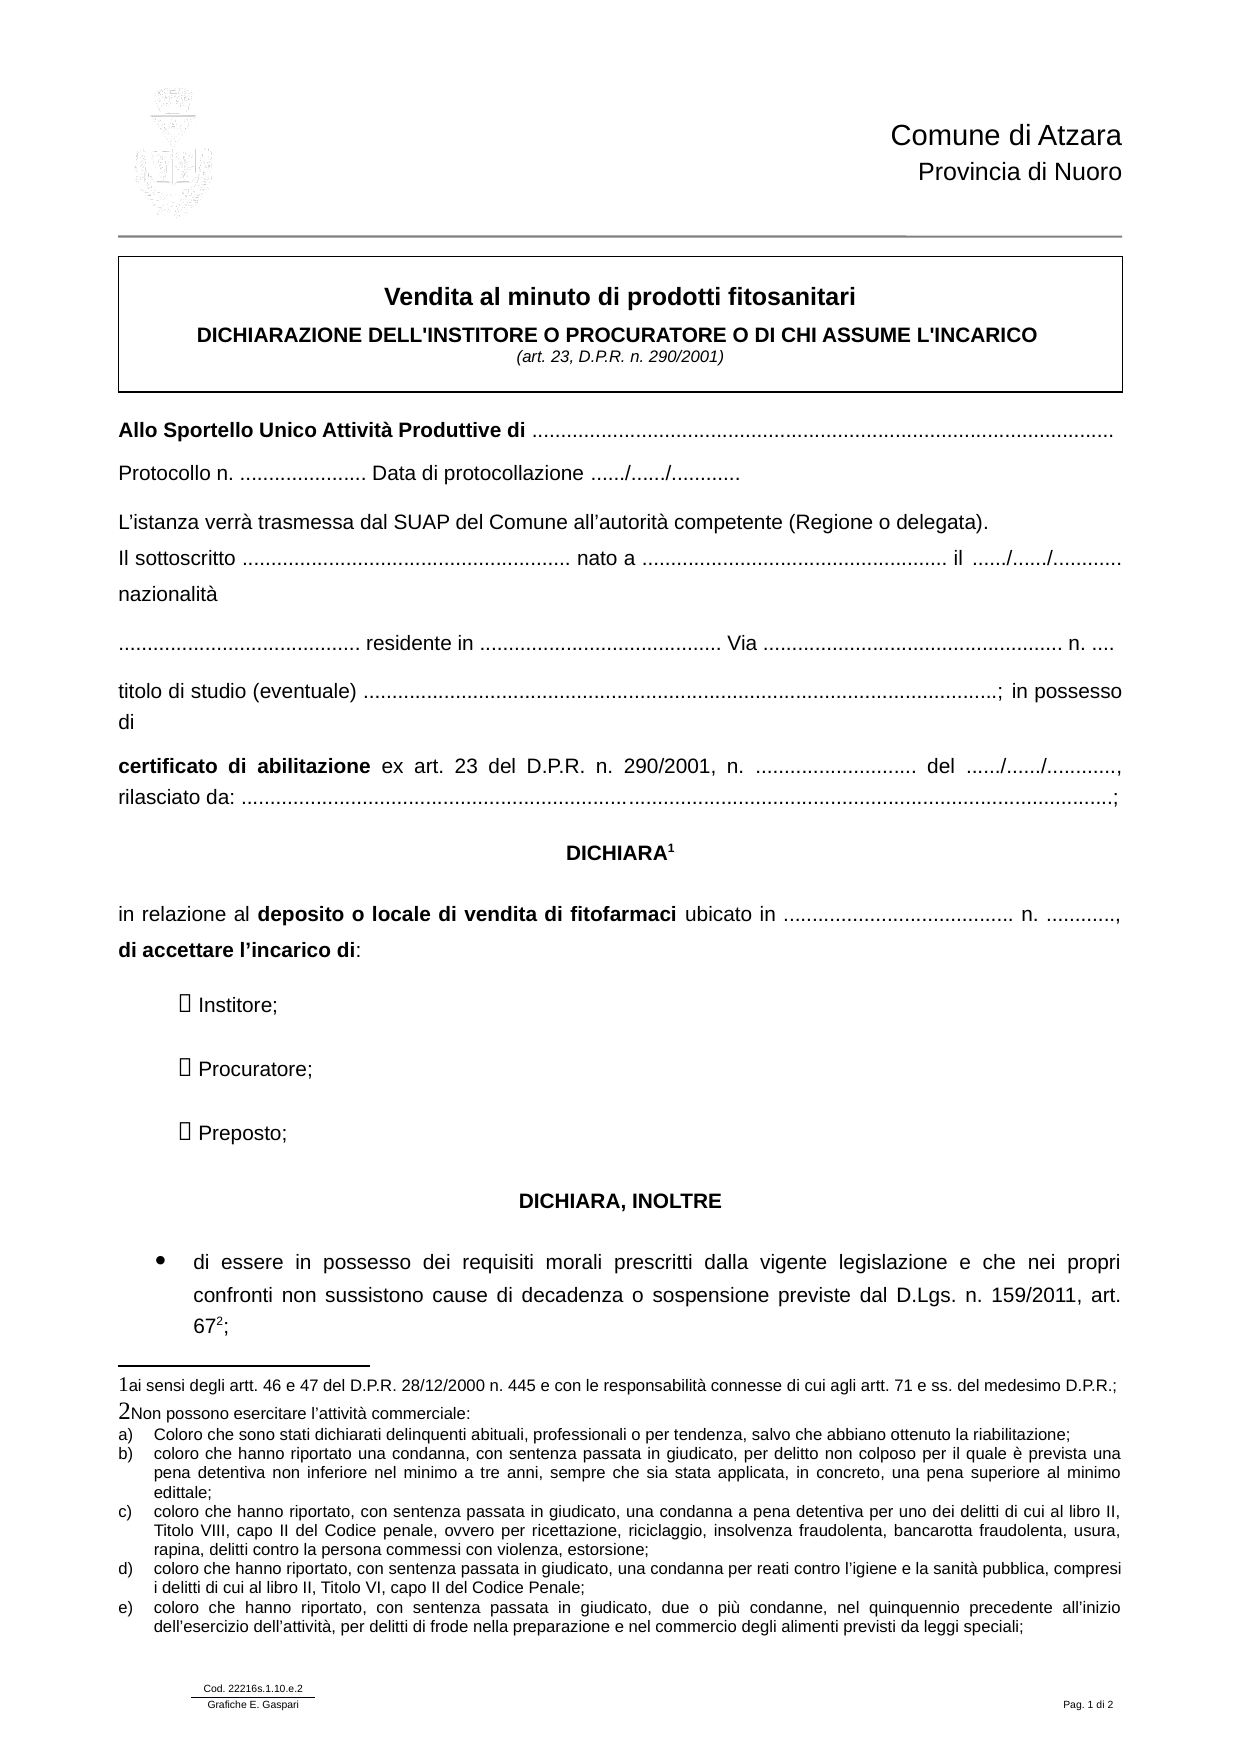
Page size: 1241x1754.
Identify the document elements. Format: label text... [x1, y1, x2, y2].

text Il sottoscritto ......................................................... nato a ..................................................... il ....../....../............ nazionalità [118, 546, 1122, 606]
text Allo Sportello Unico Attività Produttive di ..................................................................................................... [118, 417, 1122, 441]
text .......................................... residente in .......................................... Via .................................................... n. .... [118, 630, 1122, 654]
text titolo di studio (eventuale) ..............................................................................................................; in possesso di [118, 679, 1122, 734]
text  Procuratore; [177, 1050, 1122, 1084]
list coloro che hanno riportato una condanna, con sentenza passata in giudicato, per delitto non colposo per il quale è prevista una pena detentiva non inferiore nel minimo a tre anni, sempre che sia stata applicata, in concreto, una pena superiore al minimo edittale; [118, 1444, 1122, 1502]
list coloro che hanno riportato, con sentenza passata in giudicato, due o più condanne, nel quinquennio precedente all’inizio dell’esercizio dell’attività, per delitti di frode nella preparazione e nel commercio degli alimenti previsti da leggi speciali; [118, 1597, 1122, 1636]
text  Institore; [177, 986, 1122, 1020]
text L’istanza verrà trasmessa dal SUAP del Comune all’autorità competente (Regione o delegata). [118, 509, 1122, 533]
list Coloro che sono stati dichiarati delinquenti abituali, professionali o per tendenza, salvo che abbiano ottenuto la riabilitazione; [118, 1425, 1122, 1444]
list di essere in possesso dei requisiti morali prescritti dalla vigente legislazione e che nei propri confronti non sussistono cause di decadenza o sospensione previste dal D.Lgs. n. 159/2011, art. 67; [156, 1250, 1122, 1337]
text  Preposto; [177, 1113, 1122, 1147]
table_header Vendita al minuto di prodotti fitosanitari DICHIARAZIONE DELL'INSTITORE O PROCURATORE O DI CHI ASSUME L'INCARICO (art. 23, D.P.R. n. 290/2001) [119, 257, 1122, 391]
text in relazione al deposito o locale di vendita di fitofarmaci ubicato in ........................................ n. ............, di accettare l’incarico di: [118, 902, 1122, 962]
text Protocollo n. ...................... Data di protocollazione ....../....../............ [118, 461, 1122, 485]
text Comune di Atzara [224, 118, 1122, 152]
list Non possono esercitare l’attività commerciale: [118, 1396, 1122, 1425]
text DICHIARA [118, 841, 1122, 865]
list coloro che hanno riportato, con sentenza passata in giudicato, una condanna a pena detentiva per uno dei delitti di cui al libro II, Titolo VIII, capo II del Codice penale, ovvero per ricettazione, riciclaggio, insolvenza fraudolenta, bancarotta fraudolenta, usura, rapina, delitti contro la persona commessi con violenza, estorsione; [118, 1502, 1122, 1559]
text DICHIARA, INOLTRE [118, 1189, 1122, 1213]
text Provincia di Nuoro [224, 157, 1122, 185]
text certificato di abilitazione ex art. 23 del D.P.R. n. 290/2001, n. ............................ del ....../....../............, rilasciato da: .......................................................................................................................................................; [118, 753, 1122, 809]
picture [122, 87, 224, 219]
list coloro che hanno riportato, con sentenza passata in giudicato, una condanna per reati contro l’igiene e la sanità pubblica, compresi i delitti di cui al libro II, Titolo VI, capo II del Codice Penale; [118, 1559, 1122, 1597]
text ai sensi degli artt. 46 e 47 del D.P.R. 28/12/2000 n. 445 e con le responsabilità connesse di cui agli artt. 71 e ss. del medesimo D.P.R.; [118, 1372, 1122, 1396]
